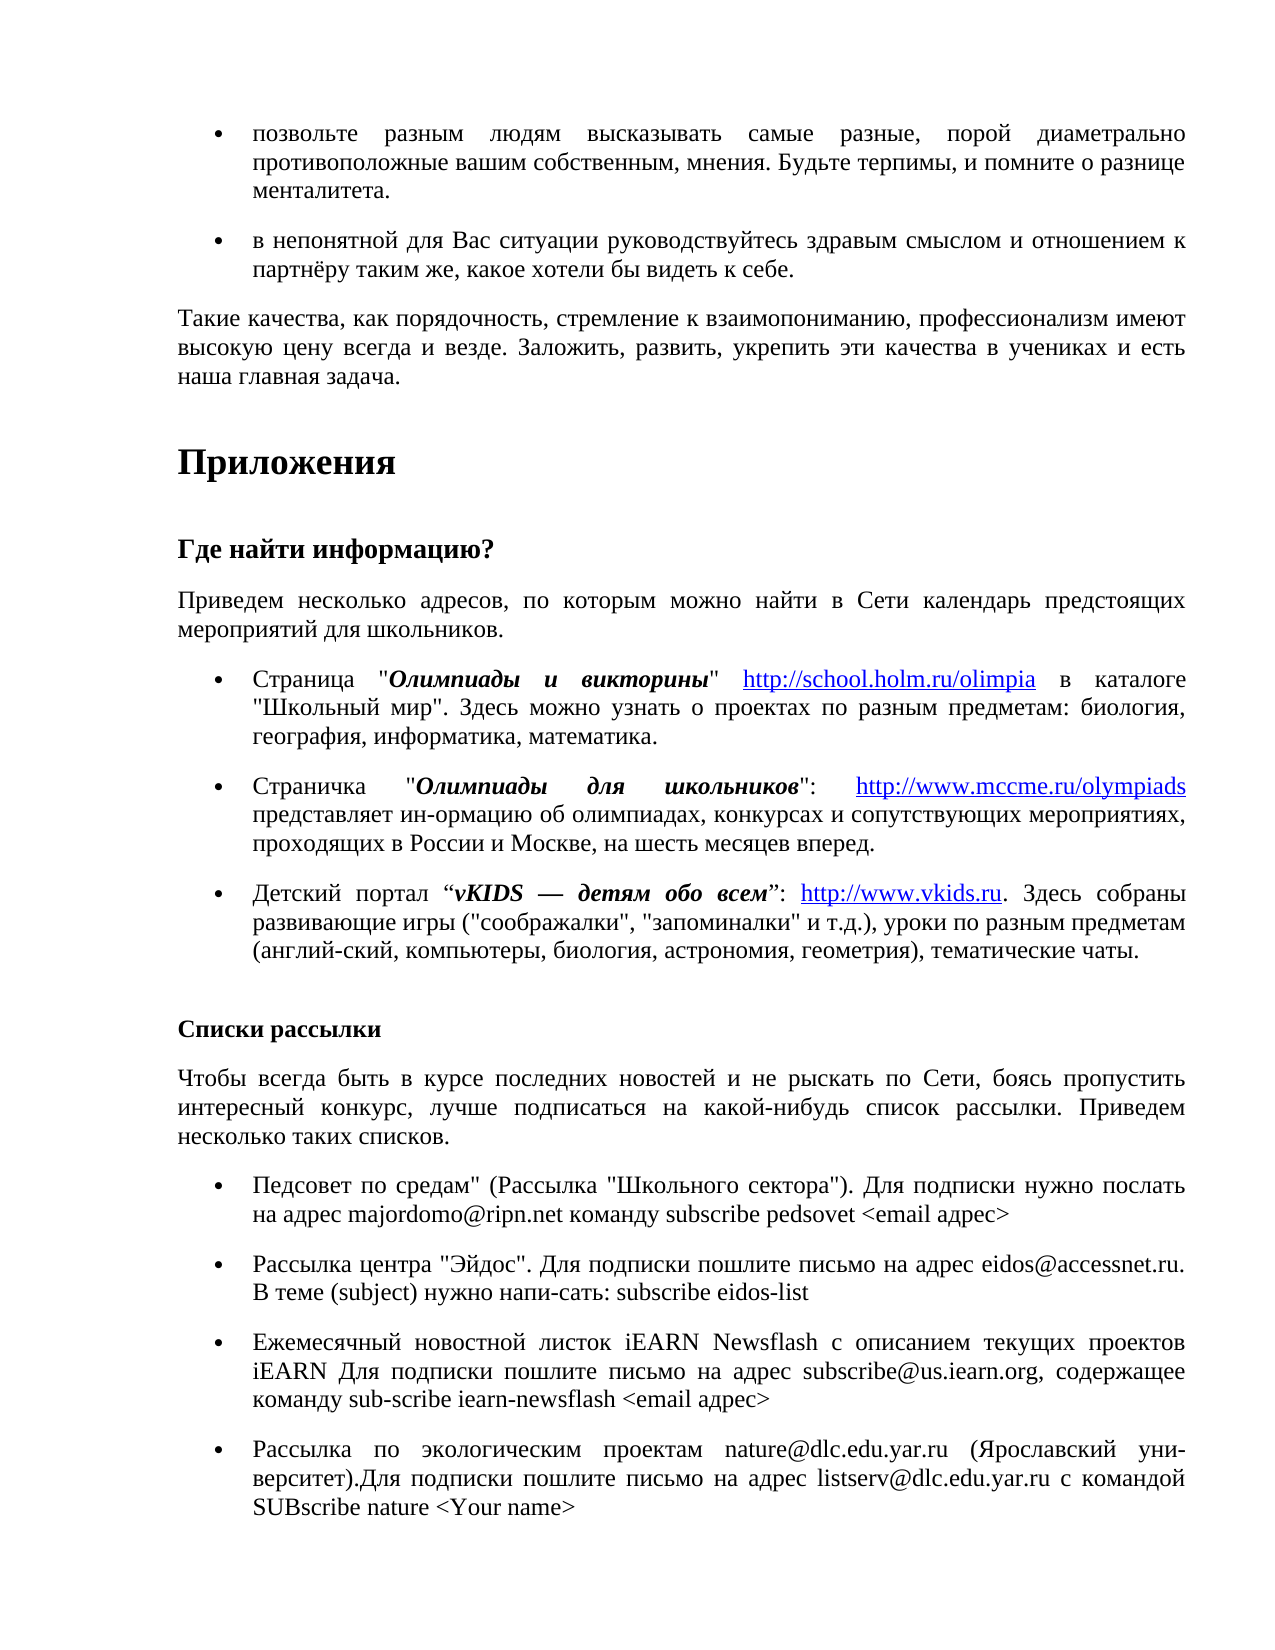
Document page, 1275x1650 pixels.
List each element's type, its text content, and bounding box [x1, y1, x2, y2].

list Детский портал “vKIDS — детям обо всем”: http://www.vkids.ru. Здесь собраны развивающие игры ("соображалки", "запоминалки" и т.д.), уроки по разным предметам (англий-ский, компьютеры, биология, астрономия, геометрия), тематические чаты. [215, 878, 1186, 964]
list позвольте разным людям высказывать самые разные, порой диаметрально противоположные вашим собственным, мнения. Будьте терпимы, и помните о разнице менталитета. [215, 118, 1186, 204]
text Такие качества, как порядочность, стремление к взаимопониманию, профессионализм имеют высокую цену всегда и везде. Заложить, развить, укрепить эти качества в учениках и есть наша главная задача. [177, 303, 1186, 390]
list Педсовет по средам" (Рассылка "Школьного сектора"). Для подписки нужно послать на адрес majordomo@ripn.net команду subscribe pedsovet <email адрес> [215, 1170, 1186, 1228]
list Страница "Олимпиады и викторины" http://school.holm.ru/olimpia в каталоге "Школьный мир". Здесь можно узнать о проектах по разным предметам: биология, география, информатика, математика. [215, 664, 1186, 750]
subtitle Списки рассылки [177, 1014, 1186, 1042]
list Рассылка центра "Эйдос". Для подписки пошлите письмо на адрес eidos@accessnet.ru. В теме (subject) нужно напи-сать: subscribe eidos-list [215, 1249, 1186, 1306]
subtitle Приложения [177, 439, 1186, 482]
list Рассылка по экологическим проектам nature@dlc.edu.yar.ru (Ярославский уни-верситет).Для подписки пошлите письмо на адрес listserv@dlc.edu.yar.ru с командой SUBscribe nature <Your name> [215, 1434, 1186, 1520]
subtitle Где найти информацию? [177, 532, 1186, 564]
list Ежемесячный новостной листок iEARN Newsflash с описанием текущих проектов iEARN Для подписки пошлите письмо на адрес subscribe@us.iearn.org, содержащее команду sub-scribe iearn-newsflash <email адрес> [215, 1327, 1186, 1413]
text Чтобы всегда быть в курсе последних новостей и не рыскать по Сети, боясь пропустить интересный конкурс, лучше подписаться на какой-нибудь список рассылки. Приведем несколько таких списков. [177, 1063, 1186, 1149]
list в непонятной для Вас ситуации руководствуйтесь здравым смыслом и отношением к партнёру таким же, какое хотели бы видеть к себе. [215, 225, 1186, 283]
list Страничка "Олимпиады для школьников": http://www.mccme.ru/olympiads представляет ин-ормацию об олимпиадах, конкурсах и сопутствующих мероприятиях, проходящих в России и Москве, на шесть месяцев вперед. [215, 771, 1186, 857]
text Приведем несколько адресов, по которым можно найти в Сети календарь предстоящих мероприятий для школьников. [177, 585, 1186, 643]
